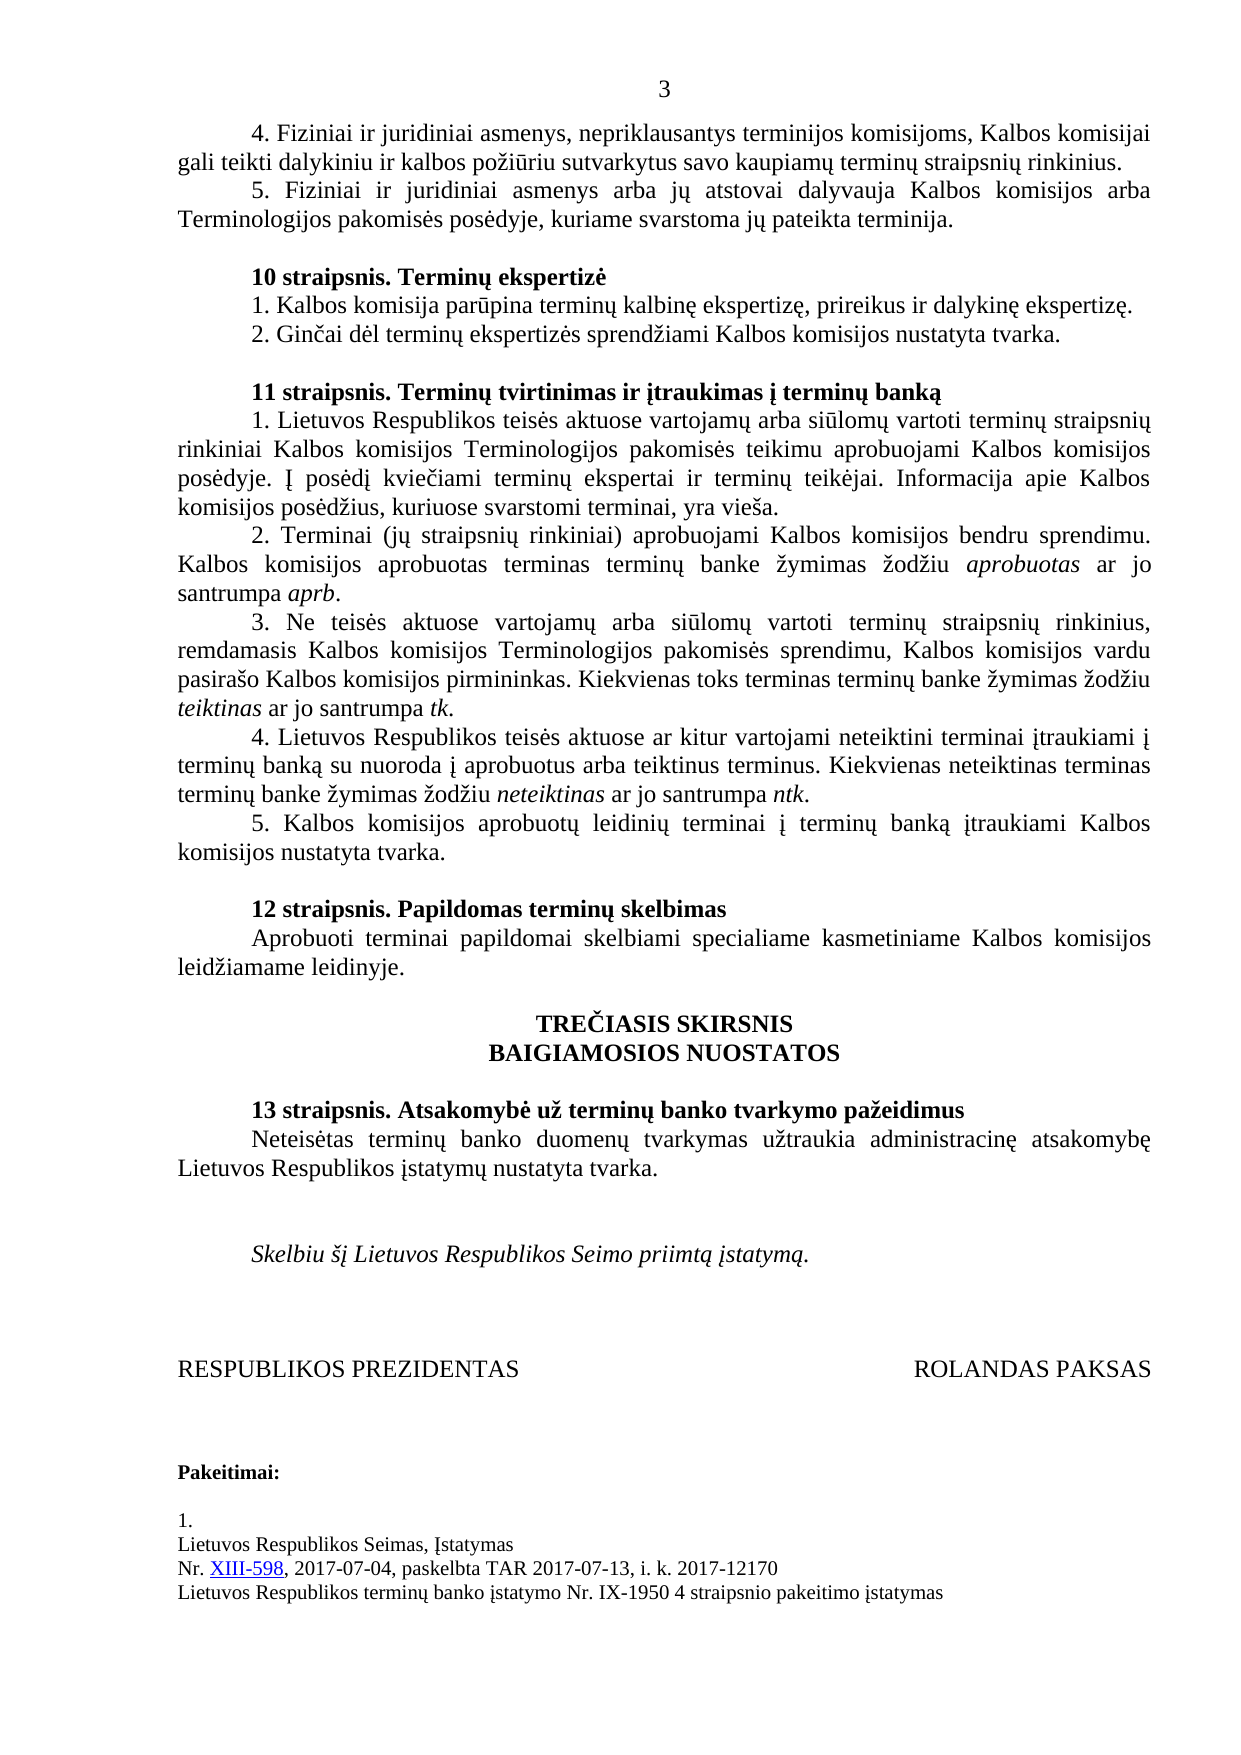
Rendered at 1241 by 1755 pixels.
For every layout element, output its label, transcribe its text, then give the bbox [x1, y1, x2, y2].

text TrečiasIS SKIRSNIS [177, 1009, 1152, 1038]
text Skelbiu šį Lietuvos Respublikos Seimo priimtą įstatymą. [177, 1239, 1152, 1268]
text 5. Kalbos komisijos aprobuotų leidinių terminai į terminų banką įtraukiami Kalbos komisijos nustatyta tvarka. [177, 808, 1152, 866]
text 4. Lietuvos Respublikos teisės aktuose ar kitur vartojami neteiktini terminai įtraukiami į terminų banką su nuoroda į aprobuotus arba teiktinus terminus. Kiekvienas neteiktinas terminas terminų banke žymimas žodžiu neteiktinas ar jo santrumpa ntk. [177, 722, 1152, 808]
text Neteisėtas terminų banko duomenų tvarkymas užtraukia administracinę atsakomybę Lietuvos Respublikos įstatymų nustatyta tvarka. [177, 1124, 1152, 1182]
text 2. Ginčai dėl terminų ekspertizės sprendžiami Kalbos komisijos nustatyta tvarka. [177, 319, 1152, 348]
text Nr. XIII-598, 2017-07-04, paskelbta TAR 2017-07-13, i. k. 2017-12170 [177, 1556, 1152, 1580]
text 1. [177, 1508, 1152, 1532]
text 1. Kalbos komisija parūpina terminų kalbinę ekspertizę, prireikus ir dalykinę ekspertizę. [177, 291, 1152, 319]
text Lietuvos Respublikos Seimas, Įstatymas [177, 1532, 1152, 1556]
text RESPUBLIKOS PREZIDENTAS ROLANDAS PAKSAS [177, 1354, 1152, 1383]
text Pakeitimai: [177, 1460, 1152, 1484]
text 12 straipsnis. Papildomas terminų skelbimas [177, 894, 1152, 923]
text 11 straipsnis. Terminų tvirtinimas ir įtraukimas į terminų banką [177, 377, 1152, 406]
text 3. Ne teisės aktuose vartojamų arba siūlomų vartoti terminų straipsnių rinkinius, remdamasis Kalbos komisijos Terminologijos pakomisės sprendimu, Kalbos komisijos vardu pasirašo Kalbos komisijos pirmininkas. Kiekvienas toks terminas terminų banke žymimas žodžiu teiktinas ar jo santrumpa tk. [177, 607, 1152, 722]
text BAIGIAMOSIOS NUOSTATOS [177, 1038, 1152, 1067]
text Aprobuoti terminai papildomai skelbiami specialiame kasmetiniame Kalbos komisijos leidžiamame leidinyje. [177, 923, 1152, 981]
text Lietuvos Respublikos terminų banko įstatymo Nr. IX-1950 4 straipsnio pakeitimo įstatymas [177, 1580, 1152, 1604]
text 5. Fiziniai ir juridiniai asmenys arba jų atstovai dalyvauja Kalbos komisijos arba Terminologijos pakomisės posėdyje, kuriame svarstoma jų pateikta terminija. [177, 176, 1152, 233]
text 4. Fiziniai ir juridiniai asmenys, nepriklausantys terminijos komisijoms, Kalbos komisijai gali teikti dalykiniu ir kalbos požiūriu sutvarkytus savo kaupiamų terminų straipsnių rinkinius. [177, 118, 1152, 176]
text 13 straipsnis. Atsakomybė už terminų banko tvarkymo pažeidimus [177, 1096, 1152, 1124]
text 2. Terminai (jų straipsnių rinkiniai) aprobuojami Kalbos komisijos bendru sprendimu. Kalbos komisijos aprobuotas terminas terminų banke žymimas žodžiu aprobuotas ar jo santrumpa aprb. [177, 521, 1152, 607]
text 1. Lietuvos Respublikos teisės aktuose vartojamų arba siūlomų vartoti terminų straipsnių rinkiniai Kalbos komisijos Terminologijos pakomisės teikimu aprobuojami Kalbos komisijos posėdyje. Į posėdį kviečiami terminų ekspertai ir terminų teikėjai. Informacija apie Kalbos komisijos posėdžius, kuriuose svarstomi terminai, yra vieša. [177, 406, 1152, 521]
text 10 straipsnis. Terminų ekspertizė [177, 262, 1152, 291]
